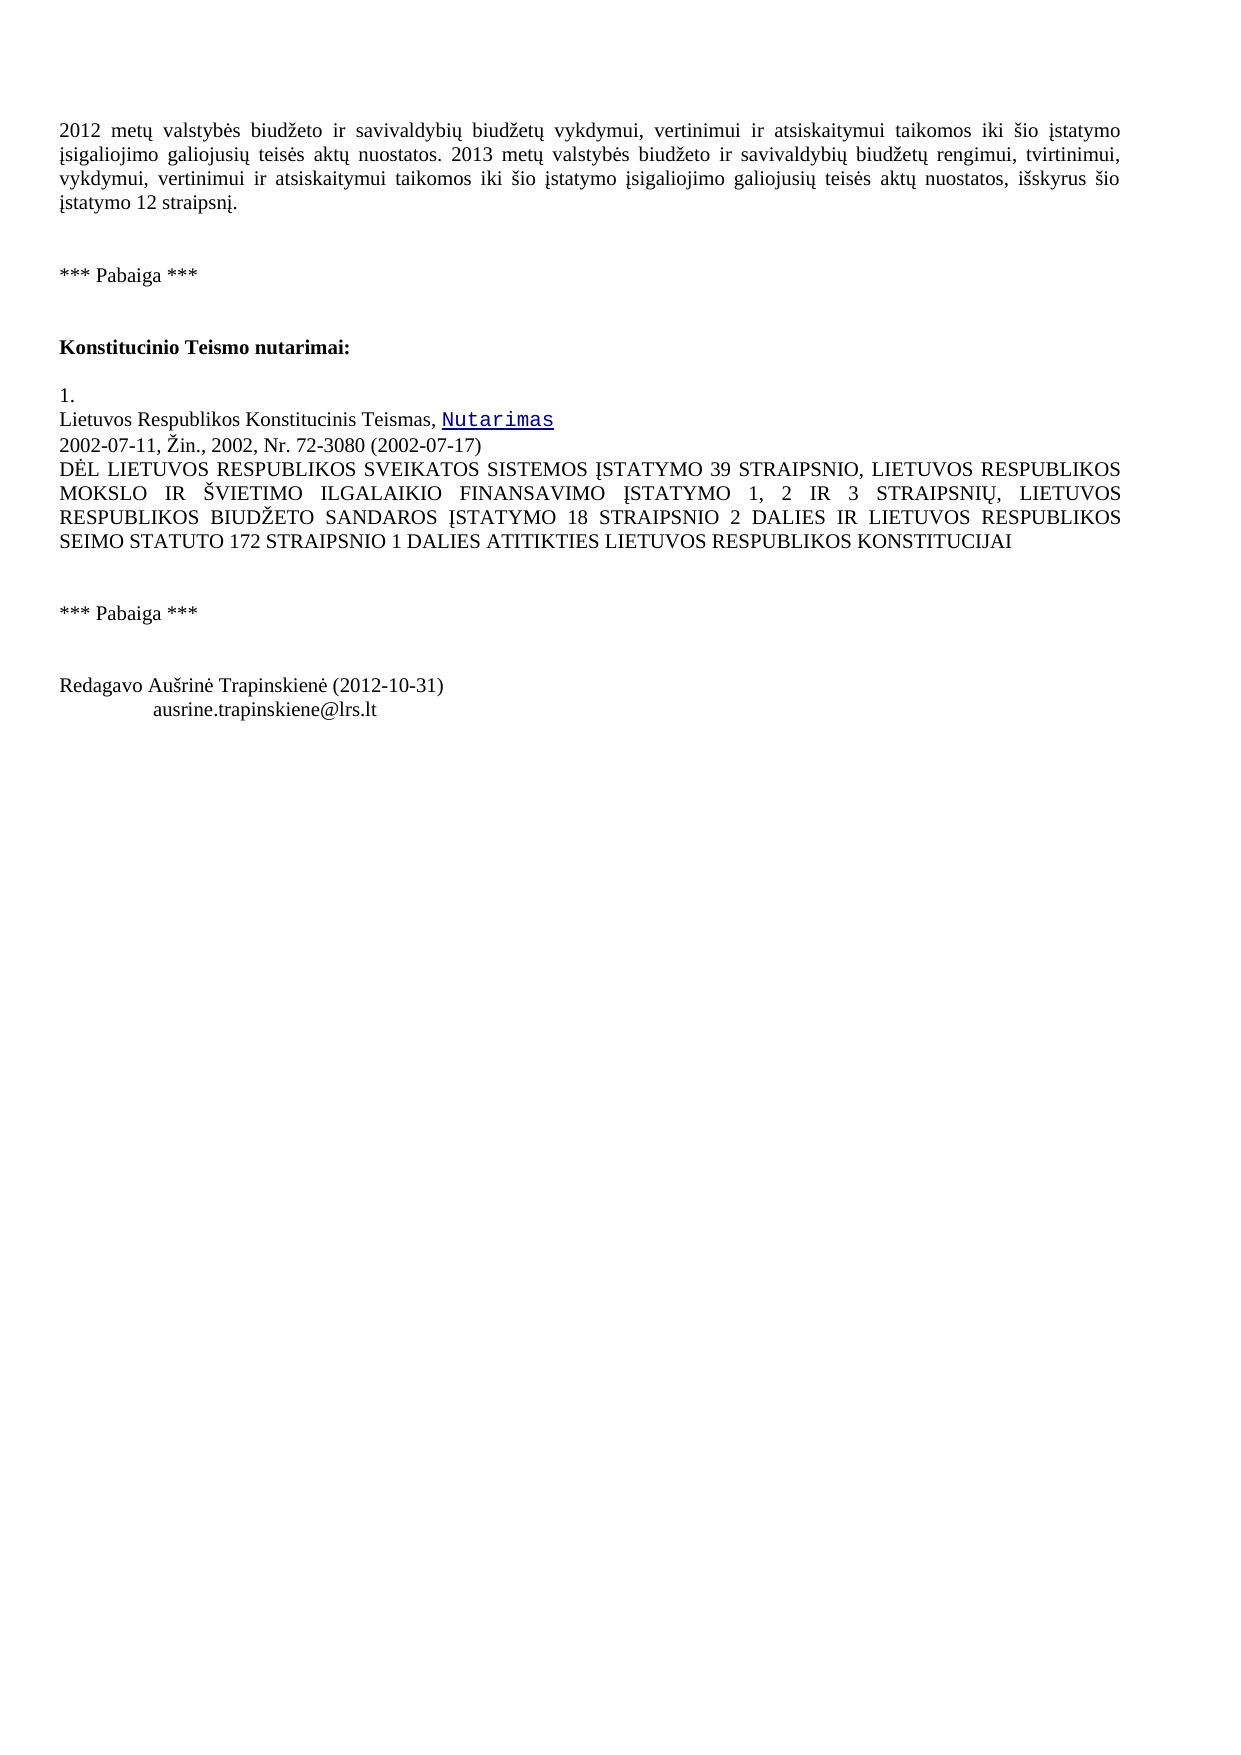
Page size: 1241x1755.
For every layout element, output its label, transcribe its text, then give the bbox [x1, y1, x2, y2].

text Konstitucinio Teismo nutarimai: [59, 335, 1122, 359]
text ausrine.trapinskiene@lrs.lt [59, 697, 1122, 721]
text 2002-07-11, Žin., 2002, Nr. 72-3080 (2002-07-17) [59, 433, 1122, 457]
text Redagavo Aušrinė Trapinskienė (2012-10-31) [59, 673, 1122, 697]
text 1. [59, 383, 1122, 407]
text 2012 metų valstybės biudžeto ir savivaldybių biudžetų vykdymui, vertinimui ir atsiskaitymui taikomos iki šio įstatymo įsigaliojimo galiojusių teisės aktų nuostatos. 2013 metų valstybės biudžeto ir savivaldybių biudžetų rengimui, tvirtinimui, vykdymui, vertinimui ir atsiskaitymui taikomos iki šio įstatymo įsigaliojimo galiojusių teisės aktų nuostatos, išskyrus šio įstatymo 12 straipsnį. [59, 118, 1122, 214]
text *** Pabaiga *** [59, 262, 1122, 287]
text *** Pabaiga *** [59, 601, 1122, 625]
text DĖL LIETUVOS RESPUBLIKOS SVEIKATOS SISTEMOS ĮSTATYMO 39 STRAIPSNIO, LIETUVOS RESPUBLIKOS MOKSLO IR ŠVIETIMO ILGALAIKIO FINANSAVIMO ĮSTATYMO 1, 2 IR 3 STRAIPSNIŲ, LIETUVOS RESPUBLIKOS BIUDŽETO SANDAROS ĮSTATYMO 18 STRAIPSNIO 2 DALIES IR LIETUVOS RESPUBLIKOS SEIMO STATUTO 172 STRAIPSNIO 1 DALIES ATITIKTIES LIETUVOS RESPUBLIKOS KONSTITUCIJAI [59, 457, 1122, 553]
text Lietuvos Respublikos Konstitucinis Teismas, Nutarimas [59, 407, 1122, 433]
